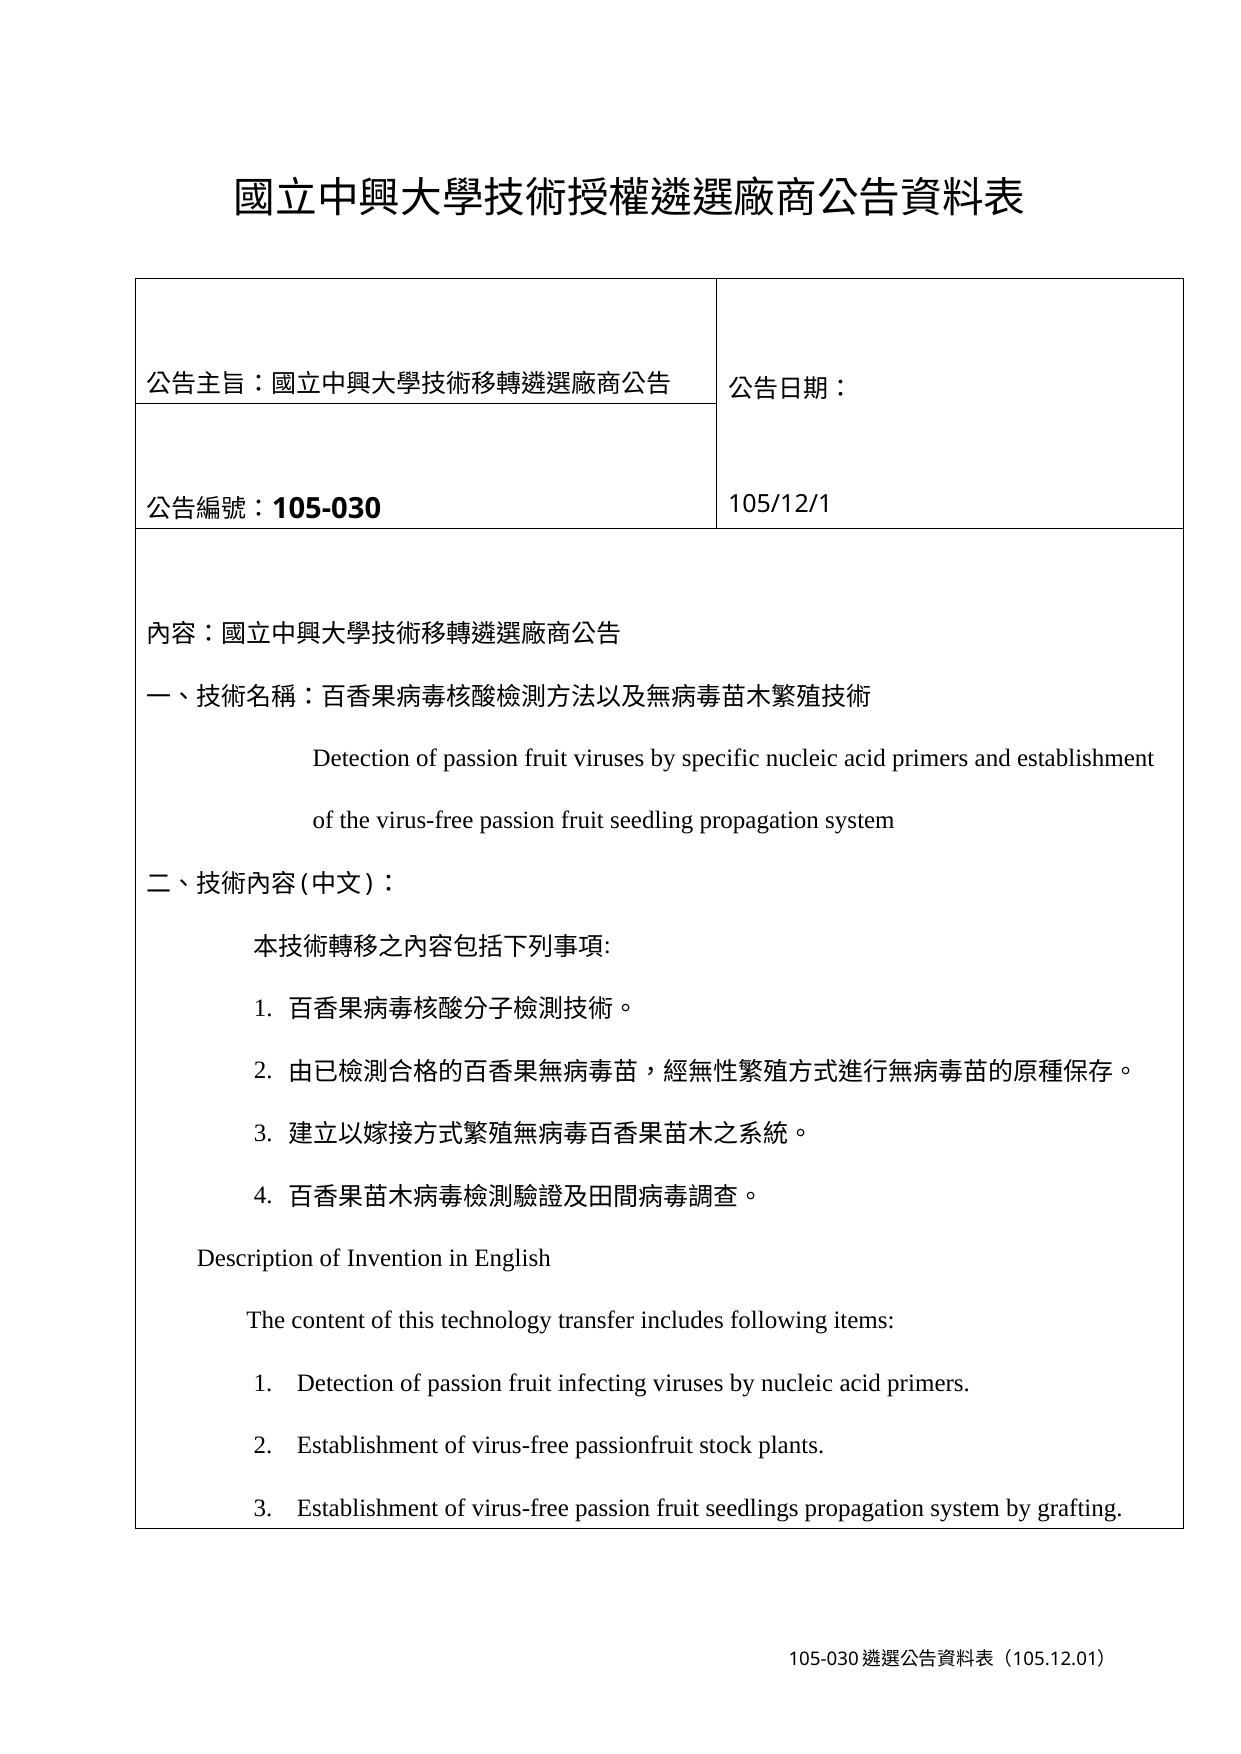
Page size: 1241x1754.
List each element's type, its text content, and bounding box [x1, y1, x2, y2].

table_cell 公告編號：105-030 [136, 404, 716, 528]
table_header 公告主旨：國立中興大學技術移轉遴選廠商公告 [136, 279, 716, 403]
table_header 公告日期： 105/12/1 [717, 279, 1183, 528]
text 國立中興大學技術授權遴選廠商公告資料表 [143, 153, 1116, 215]
table_cell 內容：國立中興大學技術移轉遴選廠商公告 一、技術名稱：百香果病毒核酸檢測方法以及無病毒苗木繁殖技術 Detection of passion fruit viruses by specific nucleic acid primers and establishment of the virus-free passion fruit seedling propagation system 二、技術內容(中文)： 本技術轉移之內容包括下列事項: 1. 百香果病毒核酸分子檢測技術。 2. 由已檢測合格的百香果無病毒苗，經無性繁殖方式進行無病毒苗的原種保存。 3. 建立以嫁接方式繁殖無病毒百香果苗木之系統。 4. 百香果苗木病毒檢測驗證及田間病毒調查。 Description of Invention in English The content of this technology transfer includes following items: 1. Detection of passion fruit infecting viruses by nucleic acid primers. 2. Establishment of virus-free passionfruit stock plants. 3. Establishment of virus-free passion fruit seedlings propagation system by grafting. [136, 529, 1183, 1528]
